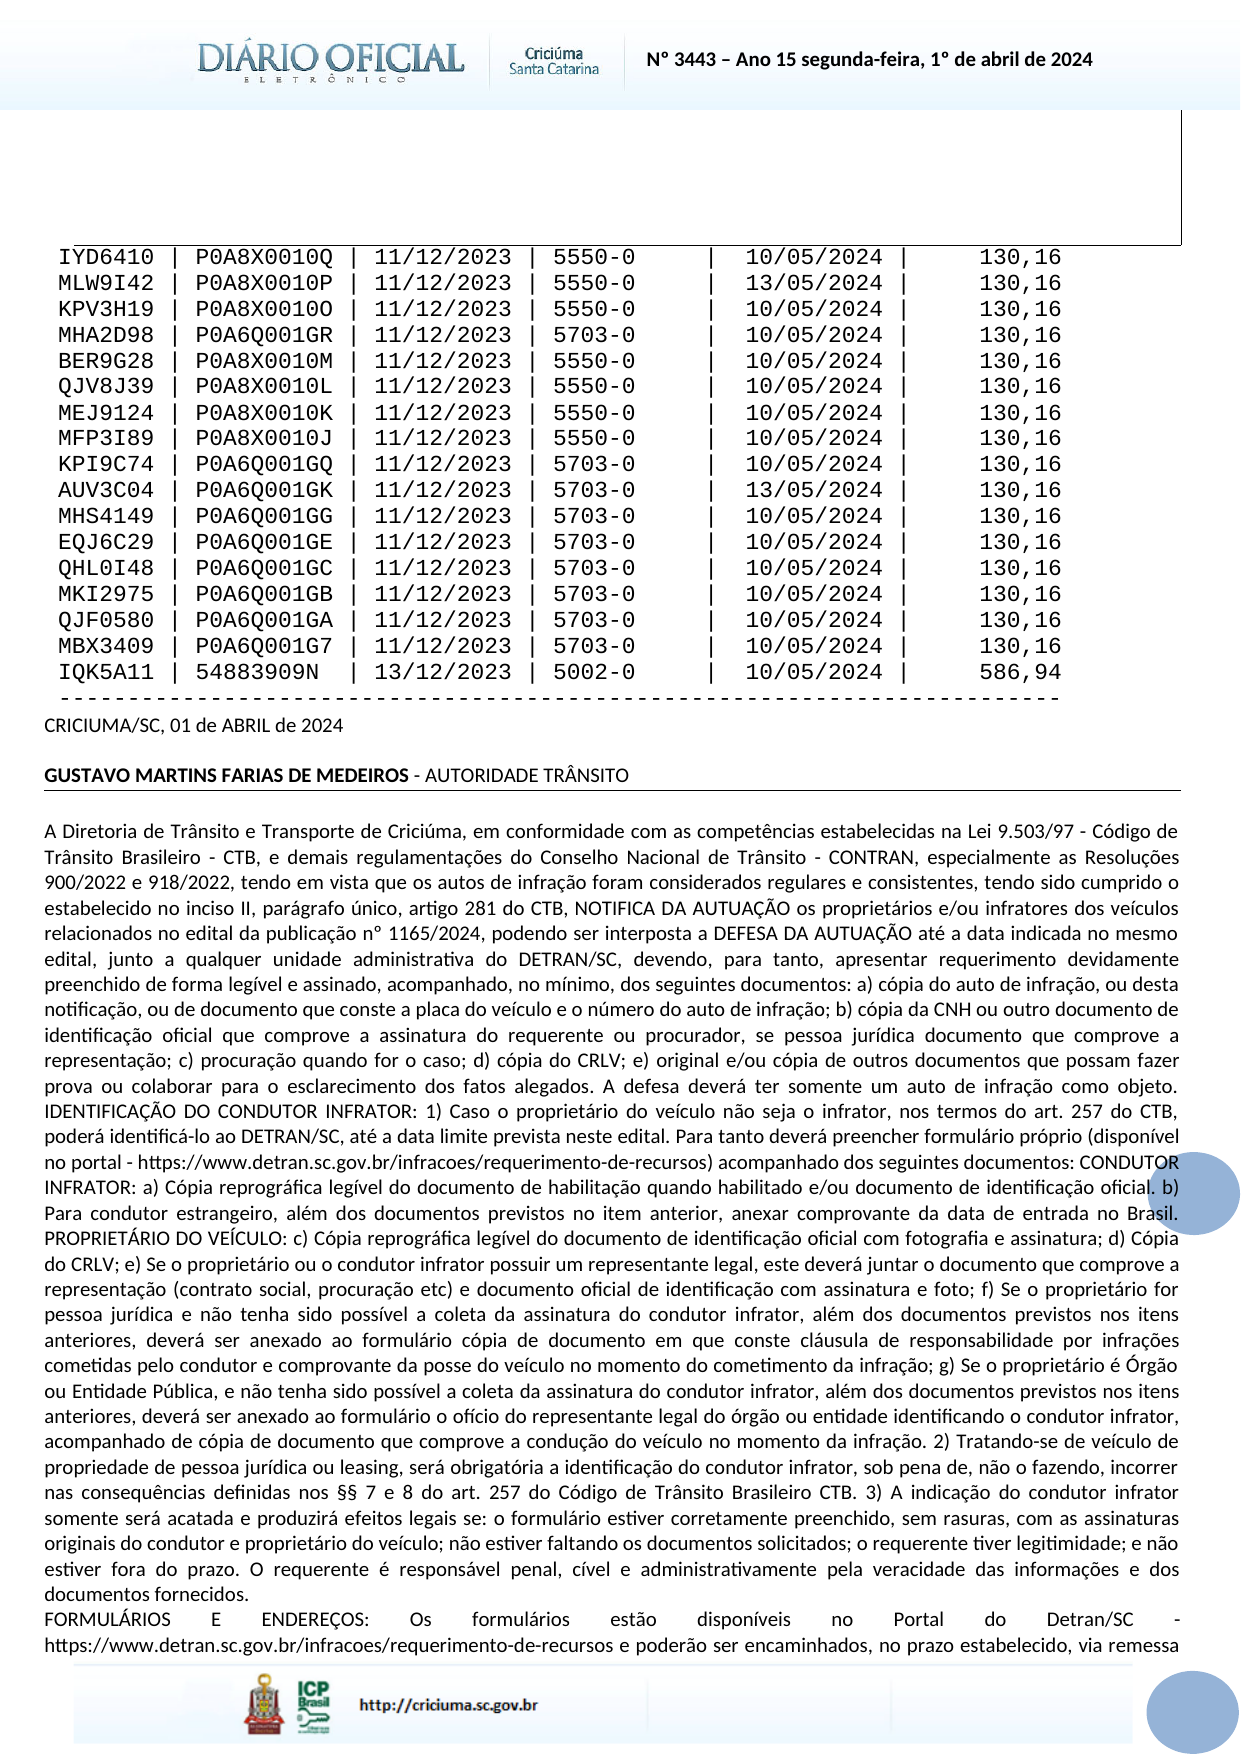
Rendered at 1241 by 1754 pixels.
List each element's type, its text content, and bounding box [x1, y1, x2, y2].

text A Diretoria de Trânsito e Transporte de Criciúma, em conformidade com as competências estabelecidas na Lei 9.503/97 - Código de Trânsito Brasileiro - CTB, e demais regulamentações do Conselho Nacional de Trânsito - CONTRAN, especialmente as Resoluções 900/2022 e 918/2022, tendo em vista que os autos de infração foram considerados regulares e consistentes, tendo sido cumprido o estabelecido no inciso II, parágrafo único, artigo 281 do CTB, NOTIFICA DA AUTUAÇÃO os proprietários e/ou infratores dos veículos relacionados no edital da publicação nº 1165/2024, podendo ser interposta a DEFESA DA AUTUAÇÃO até a data indicada no mesmo edital, junto a qualquer unidade administrativa do DETRAN/SC, devendo, para tanto, apresentar requerimento devidamente preenchido de forma legível e assinado, acompanhado, no mínimo, dos seguintes documentos: a) cópia do auto de infração, ou desta notificação, ou de documento que conste a placa do veículo e o número do auto de infração; b) cópia da CNH ou outro documento de identificação oficial que comprove a assinatura do requerente ou procurador, se pessoa jurídica documento que comprove a representação; c) procuração quando for o caso; d) cópia do CRLV; e) original e/ou cópia de outros documentos que possam fazer prova ou colaborar para o esclarecimento dos fatos alegados. A defesa deverá ter somente um auto de infração como objeto. IDENTIFICAÇÃO DO CONDUTOR INFRATOR: 1) Caso o proprietário do veículo não seja o infrator, nos termos do art. 257 do CTB, poderá identificá-lo ao DETRAN/SC, até a data limite prevista neste edital. Para tanto deverá preencher formulário próprio (disponível no portal - https://www.detran.sc.gov.br/infracoes/requerimento-de-recursos) acompanhado dos seguintes documentos: CONDUTOR INFRATOR: a) Cópia reprográfica legível do documento de habilitação quando habilitado e/ou documento de identificação oficial. b) Para condutor estrangeiro, além dos documentos previstos no item anterior, anexar comprovante da data de entrada no Brasil. PROPRIETÁRIO DO VEÍCULO: c) Cópia reprográfica legível do documento de identificação oficial com fotografia e assinatura; d) Cópia do CRLV; e) Se o proprietário ou o condutor infrator possuir um representante legal, este deverá juntar o documento que comprove a representação (contrato social, procuração etc) e documento oficial de identificação com assinatura e foto; f) Se o proprietário for pessoa jurídica e não tenha sido possível a coleta da assinatura do condutor infrator, além dos documentos previstos nos itens anteriores, deverá ser anexado ao formulário cópia de documento em que conste cláusula de responsabilidade por infrações cometidas pelo condutor e comprovante da posse do veículo no momento do cometimento da infração; g) Se o proprietário é Órgão ou Entidade Pública, e não tenha sido possível a coleta da assinatura do condutor infrator, além dos documentos previstos nos itens anteriores, deverá ser anexado ao formulário o ofício do representante legal do órgão ou entidade identificando o condutor infrator, acompanhado de cópia de documento que comprove a condução do veículo no momento da infração. 2) Tratando-se de veículo de propriedade de pessoa jurídica ou leasing, será obrigatória a identificação do condutor infrator, sob pena de, não o fazendo, incorrer nas consequências definidas nos §§ 7 e 8 do art. 257 do Código de Trânsito Brasileiro CTB. 3) A indicação do condutor infrator somente será acatada e produzirá efeitos legais se: o formulário estiver corretamente preenchido, sem rasuras, com as assinaturas originais do condutor e proprietário do veículo; não estiver faltando os documentos solicitados; o requerente tiver legitimidade; e não estiver fora do prazo. O requerente é responsável penal, cível e administrativamente pela veracidade das informações e dos documentos fornecidos. [44, 819, 1181, 1607]
text MEJ9124 | P0A8X0010K | 11/12/2023 | 5550-0 | 10/05/2024 | 130,16 [44, 401, 1181, 427]
text CRICIUMA/SC, 01 de ABRIL de 2024 [44, 712, 1181, 738]
text MHS4149 | P0A6Q001GG | 11/12/2023 | 5703-0 | 10/05/2024 | 130,16 [44, 504, 1181, 531]
text QJV8J39 | P0A8X0010L | 11/12/2023 | 5550-0 | 10/05/2024 | 130,16 [44, 375, 1181, 401]
text EQJ6C29 | P0A6Q001GE | 11/12/2023 | 5703-0 | 10/05/2024 | 130,16 [44, 531, 1181, 556]
text BER9G28 | P0A8X0010M | 11/12/2023 | 5550-0 | 10/05/2024 | 130,16 [44, 349, 1181, 375]
text FORMULÁRIOS E ENDEREÇOS: Os formulários estão disponíveis no Portal do Detran/SC - https://www.detran.sc.gov.br/infracoes/requerimento-de-recursos e poderão ser encaminhados, no prazo estabelecido, via remessa [44, 1607, 1181, 1657]
text QHL0I48 | P0A6Q001GC | 11/12/2023 | 5703-0 | 10/05/2024 | 130,16 [44, 556, 1181, 582]
text GUSTAVO MARTINS FARIAS DE MEDEIROS - AUTORIDADE TRÂNSITO [44, 762, 1181, 790]
text MLW9I42 | P0A8X0010P | 11/12/2023 | 5550-0 | 13/05/2024 | 130,16 [44, 271, 1181, 297]
text QJF0580 | P0A6Q001GA | 11/12/2023 | 5703-0 | 10/05/2024 | 130,16 [44, 608, 1181, 634]
text MBX3409 | P0A6Q001G7 | 11/12/2023 | 5703-0 | 10/05/2024 | 130,16 [44, 634, 1181, 660]
text AUV3C04 | P0A6Q001GK | 11/12/2023 | 5703-0 | 13/05/2024 | 130,16 [44, 479, 1181, 504]
text KPI9C74 | P0A6Q001GQ | 11/12/2023 | 5703-0 | 10/05/2024 | 130,16 [44, 453, 1181, 479]
text KPV3H19 | P0A8X0010O | 11/12/2023 | 5550-0 | 10/05/2024 | 130,16 [44, 297, 1181, 323]
text MFP3I89 | P0A8X0010J | 11/12/2023 | 5550-0 | 10/05/2024 | 130,16 [44, 427, 1181, 453]
text IQK5A11 | 54883909N | 13/12/2023 | 5002-0 | 10/05/2024 | 586,94 [44, 660, 1181, 686]
text IYD6410 | P0A8X0010Q | 11/12/2023 | 5550-0 | 10/05/2024 | 130,16 [44, 245, 1181, 271]
text MKI2975 | P0A6Q001GB | 11/12/2023 | 5703-0 | 10/05/2024 | 130,16 [44, 582, 1181, 608]
text ------------------------------------------------------------------------- [44, 686, 1181, 712]
text MHA2D98 | P0A6Q001GR | 11/12/2023 | 5703-0 | 10/05/2024 | 130,16 [44, 323, 1181, 349]
